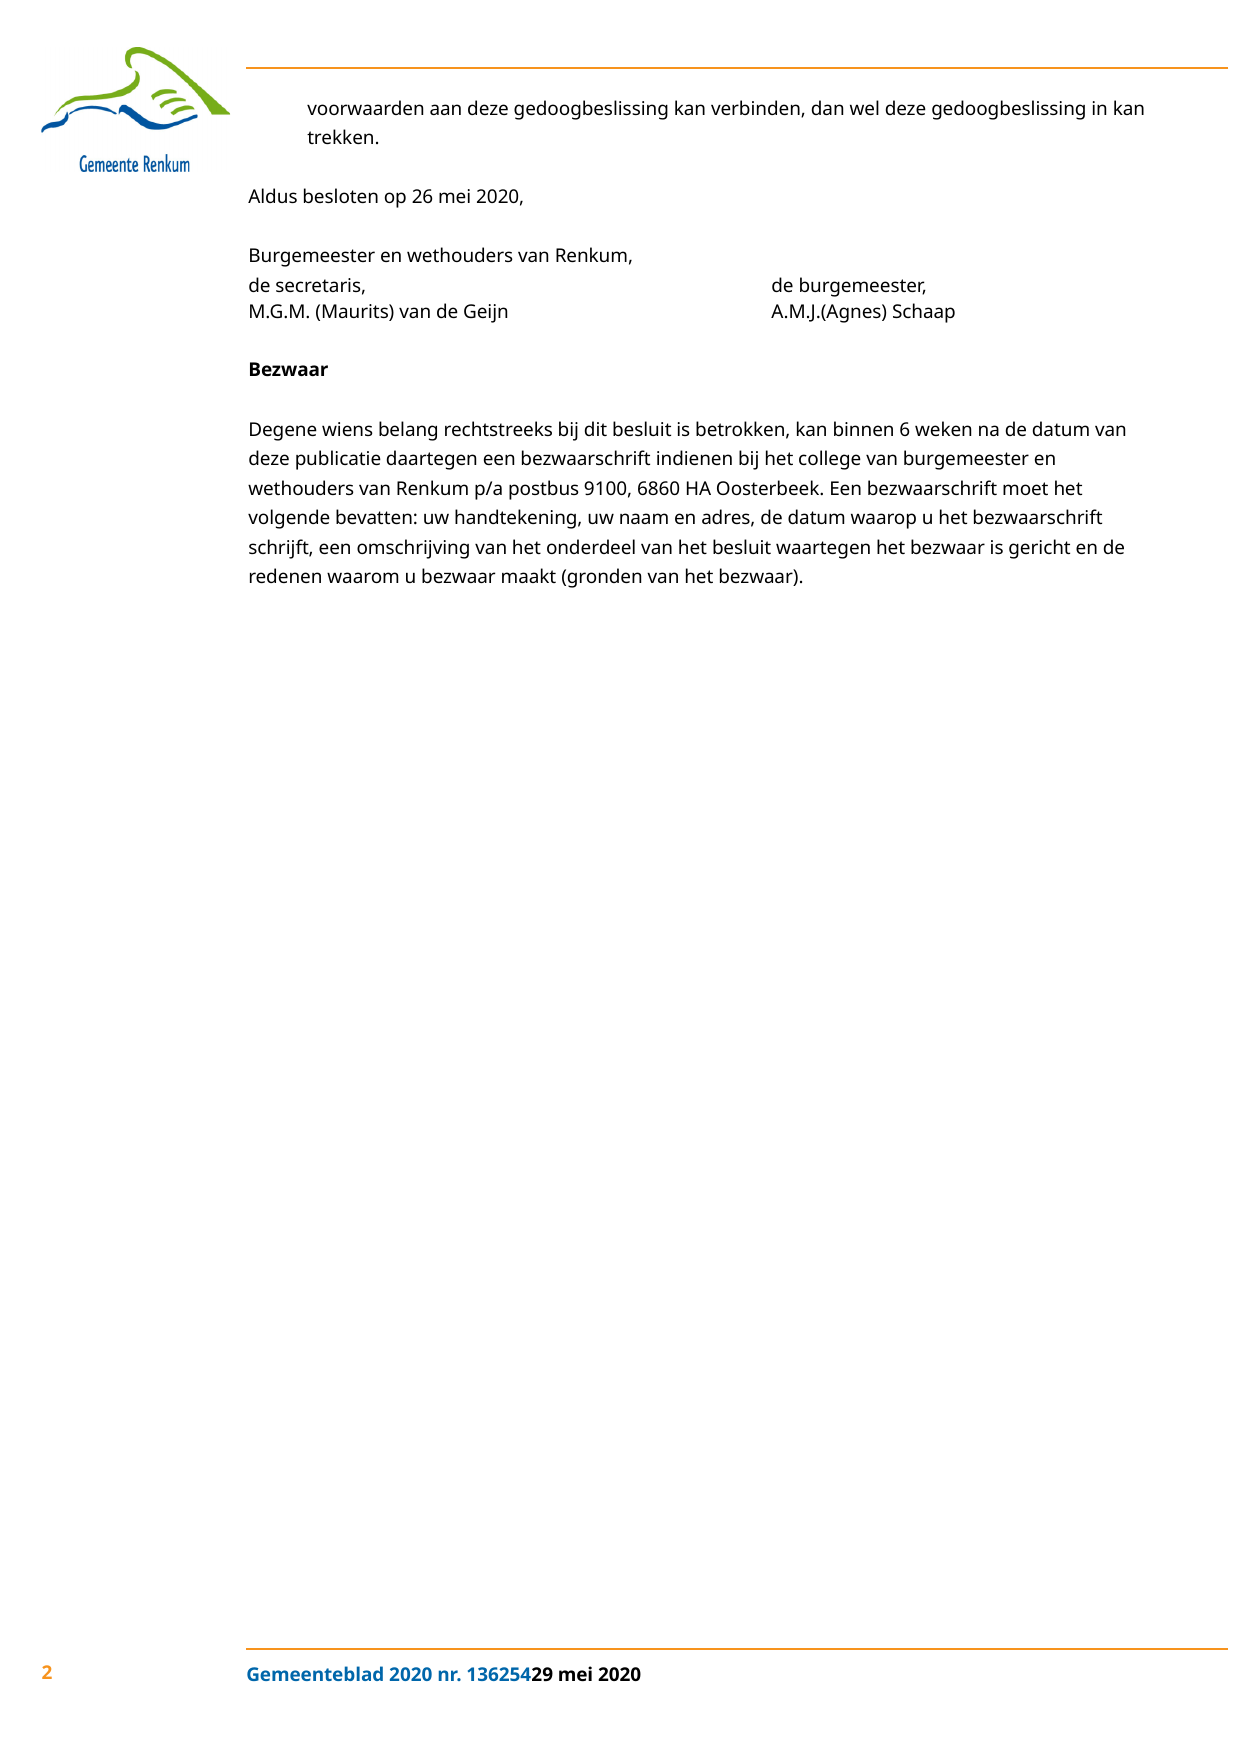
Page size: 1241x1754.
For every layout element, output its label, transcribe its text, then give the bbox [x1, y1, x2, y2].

table_cell M.G.M. (Maurits) van de Geijn [248, 298, 771, 324]
text Burgemeester en wethouders van Renkum, [248, 243, 1152, 268]
list voorwaarden aan deze gedoogbeslissing kan verbinden, dan wel deze gedoogbeslissing in kan trekken. [248, 95, 1152, 150]
text Aldus besloten op 26 mei 2020, [248, 183, 1152, 209]
picture [41, 47, 231, 172]
table_header de burgemeester, [771, 273, 1152, 298]
table_header de secretaris, [248, 273, 771, 298]
text Bezwaar [248, 357, 1152, 382]
text Degene wiens belang rechtstreeks bij dit besluit is betrokken, kan binnen 6 weken na de datum van deze publicatie daartegen een bezwaarschrift indienen bij het college van burgemeester en wethouders van Renkum p/a postbus 9100, 6860 HA Oosterbeek. Een bezwaarschrift moet het volgende bevatten: uw handtekening, uw naam en adres, de datum waarop u het bezwaarschrift schrijft, een omschrijving van het onderdeel van het besluit waartegen het bezwaar is gericht en de redenen waarom u bezwaar maakt (gronden van het bezwaar). [248, 416, 1152, 589]
table_cell A.M.J.(Agnes) Schaap [771, 298, 1152, 324]
